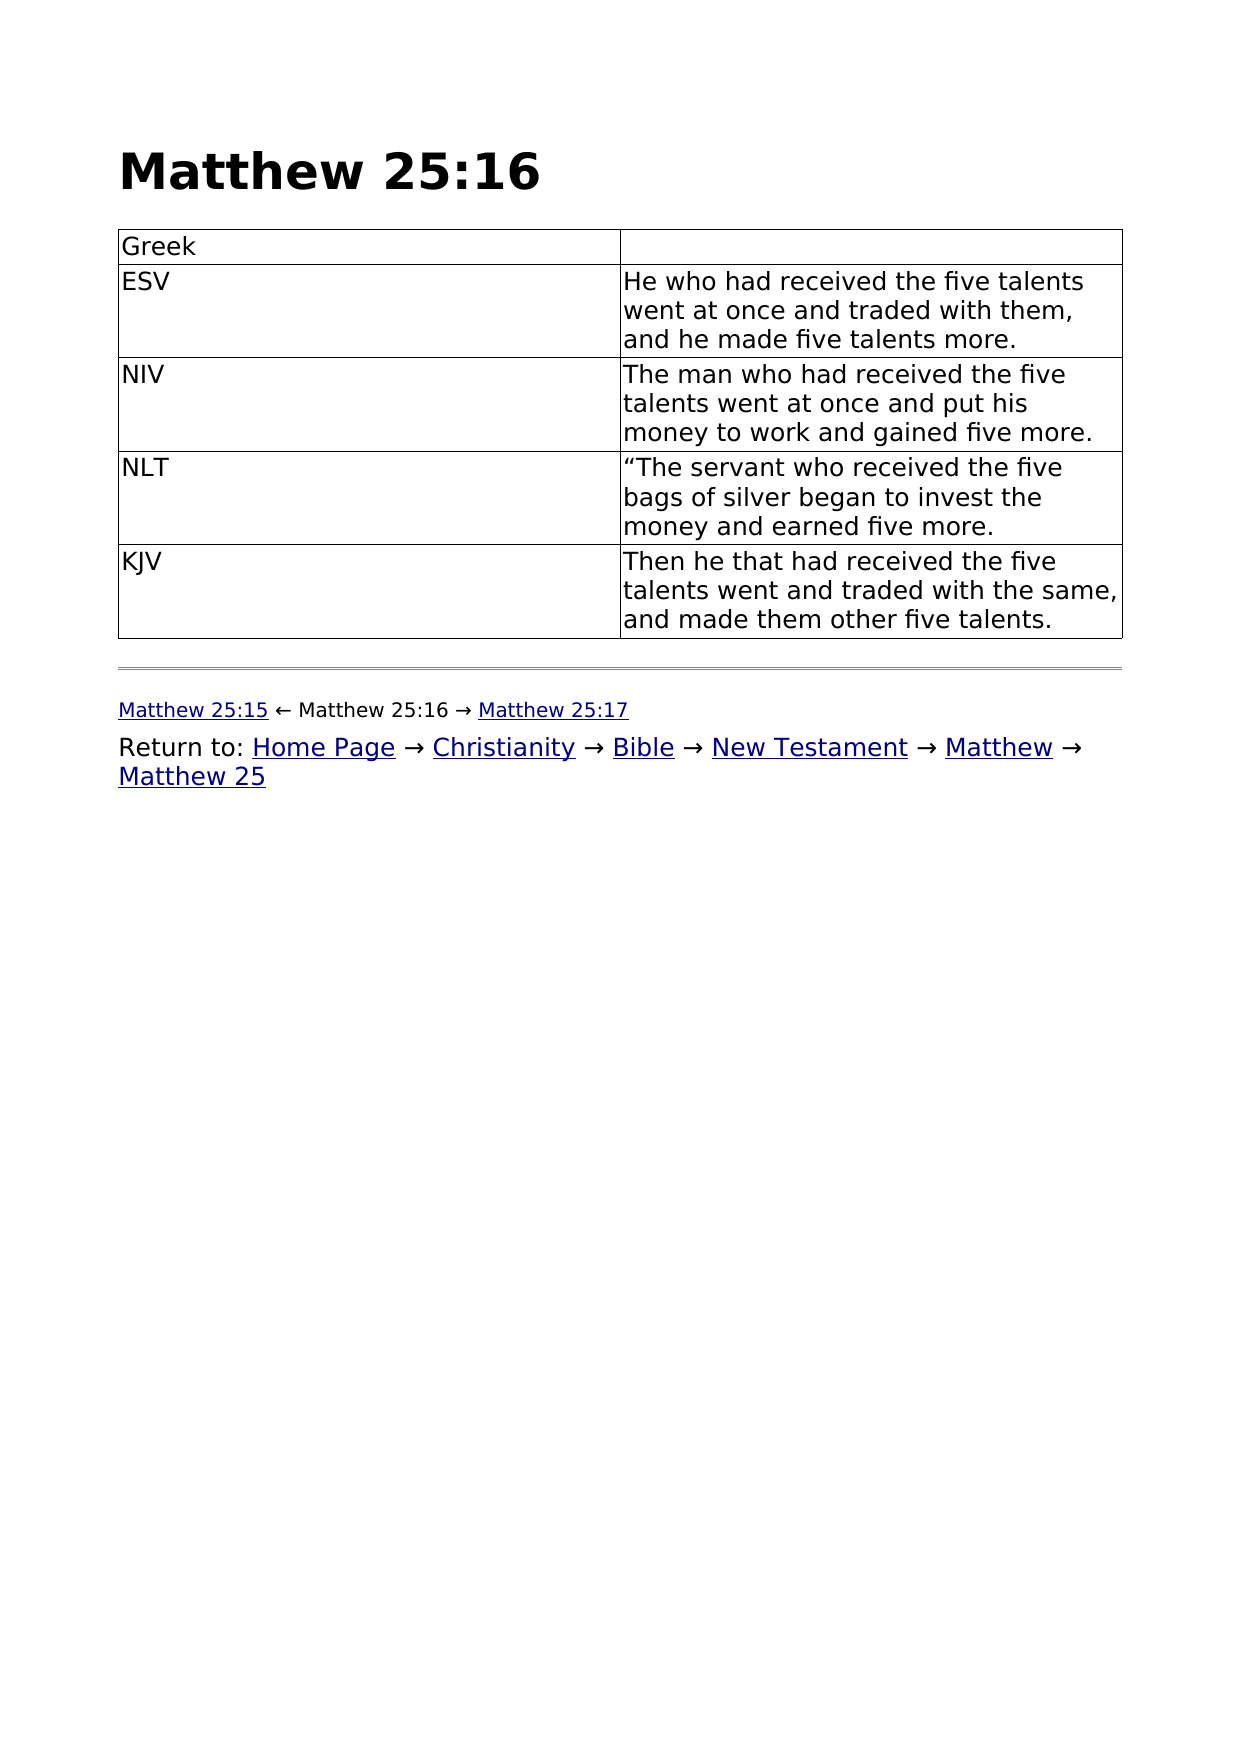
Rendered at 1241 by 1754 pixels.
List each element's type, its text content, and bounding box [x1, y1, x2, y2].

text Return to: Home Page → Christianity → Bible → New Testament → Matthew → Matthew 25 [118, 733, 1122, 791]
table_cell He who had received the five talents went at once and traded with them, and he made five talents more. [621, 265, 1122, 357]
table_header [621, 230, 1122, 264]
table_cell The man who had received the five talents went at once and put his money to work and gained five more. [621, 358, 1122, 451]
table_cell “The servant who received the five bags of silver began to invest the money and earned five more. [621, 452, 1122, 544]
subtitle Matthew 25:16 [118, 143, 1122, 201]
table_cell Then he that had received the five talents went and traded with the same, and made them other five talents. [621, 545, 1122, 637]
table_cell KJV [119, 545, 620, 637]
table_cell NLT [119, 452, 620, 544]
table_cell NIV [119, 358, 620, 451]
table_cell ESV [119, 265, 620, 357]
text Matthew 25:15 ← Matthew 25:16 → Matthew 25:17 [118, 699, 1122, 733]
table_header Greek [119, 230, 620, 264]
